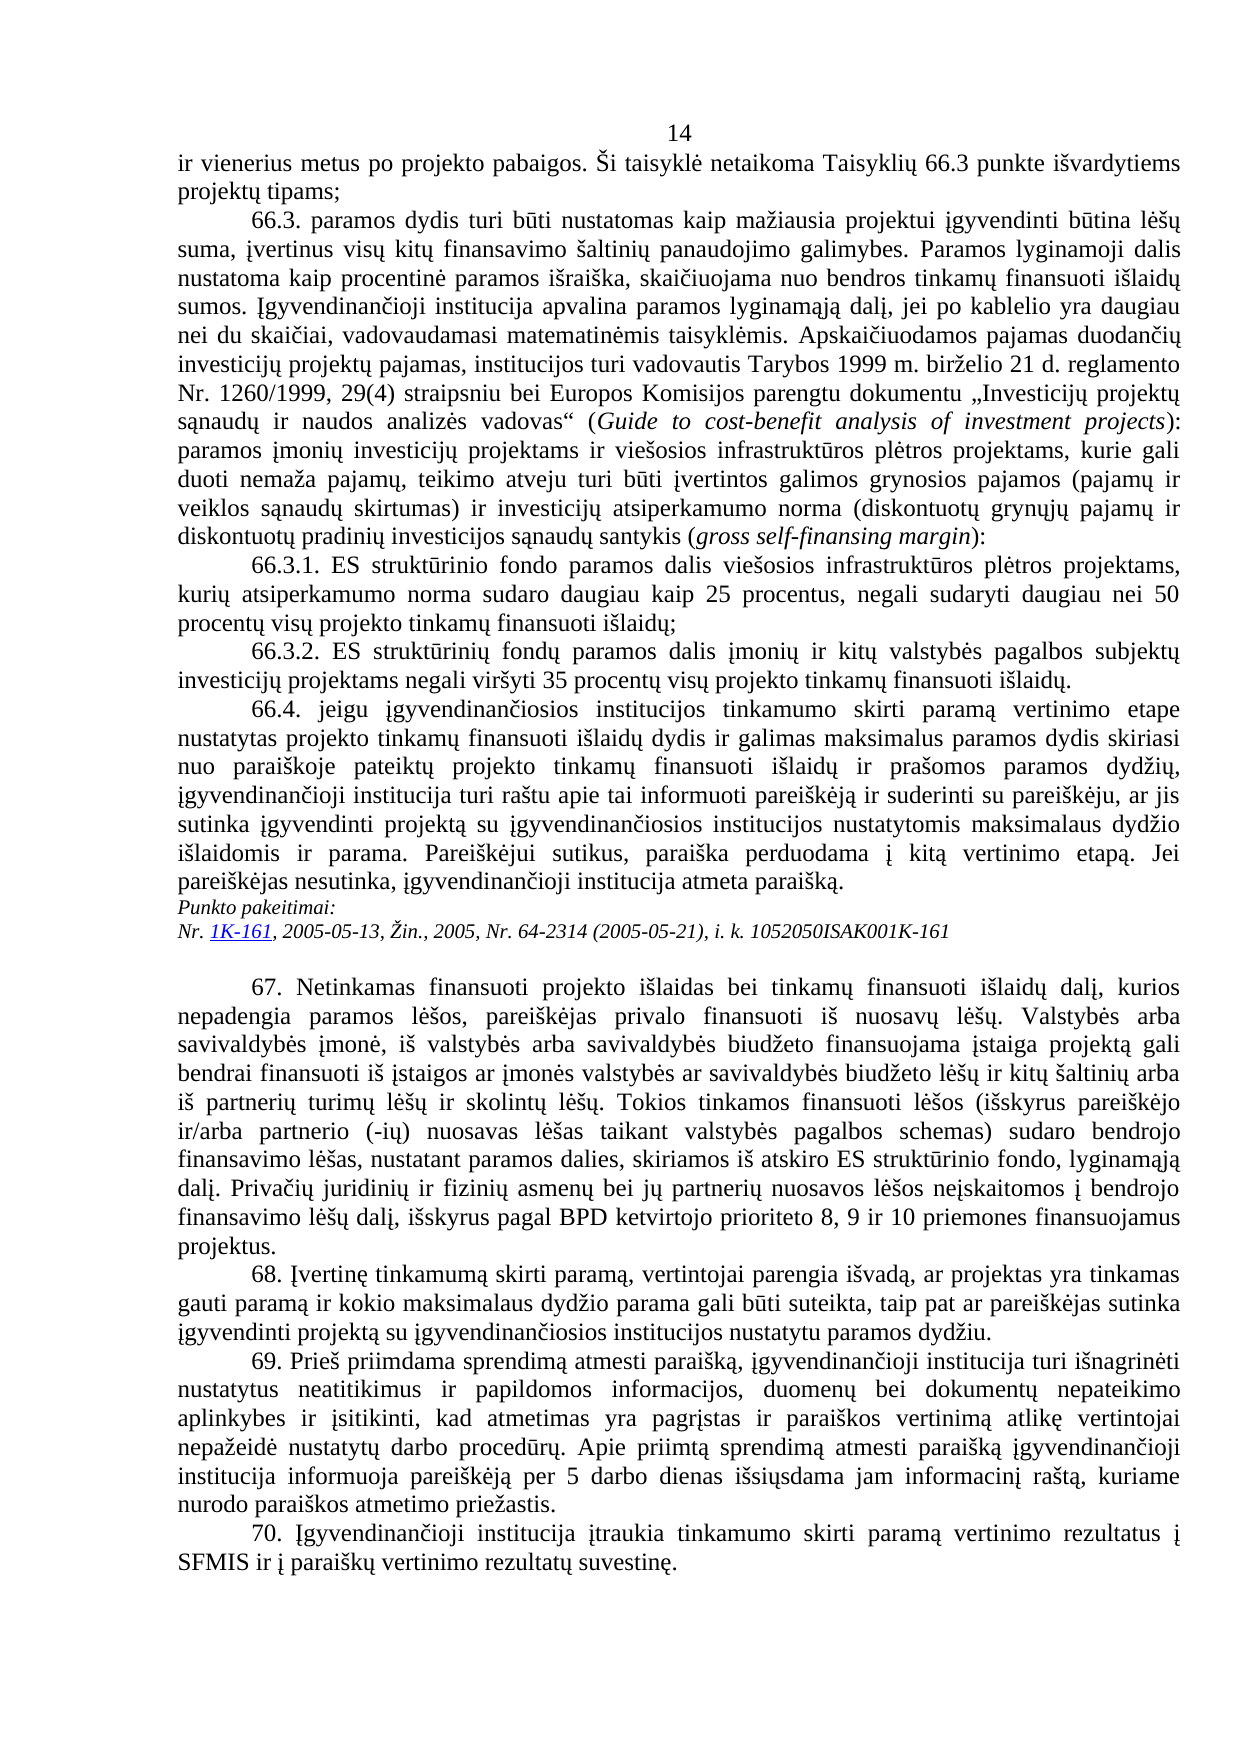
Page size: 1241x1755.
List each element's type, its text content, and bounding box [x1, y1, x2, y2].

text 66.3. paramos dydis turi būti nustatomas kaip mažiausia projektui įgyvendinti būtina lėšų suma, įvertinus visų kitų finansavimo šaltinių panaudojimo galimybes. Paramos lyginamoji dalis nustatoma kaip procentinė paramos išraiška, skaičiuojama nuo bendros tinkamų finansuoti išlaidų sumos. Įgyvendinančioji institucija apvalina paramos lyginamąją dalį, jei po kablelio yra daugiau nei du skaičiai, vadovaudamasi matematinėmis taisyklėmis. Apskaičiuodamos pajamas duodančių investicijų projektų pajamas, institucijos turi vadovautis Tarybos 1999 m. birželio 21 d. reglamento Nr. 1260/1999, 29(4) straipsniu bei Europos Komisijos parengtu dokumentu „Investicijų projektų sąnaudų ir naudos analizės vadovas“ (Guide to cost-benefit analysis of investment projects): paramos įmonių investicijų projektams ir viešosios infrastruktūros plėtros projektams, kurie gali duoti nemaža pajamų, teikimo atveju turi būti įvertintos galimos grynosios pajamos (pajamų ir veiklos sąnaudų skirtumas) ir investicijų atsiperkamumo norma (diskontuotų grynųjų pajamų ir diskontuotų pradinių investicijos sąnaudų santykis (gross self-finansing margin): [177, 205, 1181, 550]
text 66.4. jeigu įgyvendinančiosios institucijos tinkamumo skirti paramą vertinimo etape nustatytas projekto tinkamų finansuoti išlaidų dydis ir galimas maksimalus paramos dydis skiriasi nuo paraiškoje pateiktų projekto tinkamų finansuoti išlaidų ir prašomos paramos dydžių, įgyvendinančioji institucija turi raštu apie tai informuoti pareiškėją ir suderinti su pareiškėju, ar jis sutinka įgyvendinti projektą su įgyvendinančiosios institucijos nustatytomis maksimalaus dydžio išlaidomis ir parama. Pareiškėjui sutikus, paraiška perduodama į kitą vertinimo etapą. Jei pareiškėjas nesutinka, įgyvendinančioji institucija atmeta paraišką. [177, 694, 1181, 895]
text 67. Netinkamas finansuoti projekto išlaidas bei tinkamų finansuoti išlaidų dalį, kurios nepadengia paramos lėšos, pareiškėjas privalo finansuoti iš nuosavų lėšų. Valstybės arba savivaldybės įmonė, iš valstybės arba savivaldybės biudžeto finansuojama įstaiga projektą gali bendrai finansuoti iš įstaigos ar įmonės valstybės ar savivaldybės biudžeto lėšų ir kitų šaltinių arba iš partnerių turimų lėšų ir skolintų lėšų. Tokios tinkamos finansuoti lėšos (išskyrus pareiškėjo ir/arba partnerio (-ių) nuosavas lėšas taikant valstybės pagalbos schemas) sudaro bendrojo finansavimo lėšas, nustatant paramos dalies, skiriamos iš atskiro ES struktūrinio fondo, lyginamąją dalį. Privačių juridinių ir fizinių asmenų bei jų partnerių nuosavos lėšos neįskaitomos į bendrojo finansavimo lėšų dalį, išskyrus pagal BPD ketvirtojo prioriteto 8, 9 ir 10 priemones finansuojamus projektus. [177, 972, 1181, 1259]
text Punkto pakeitimai: [177, 895, 1181, 919]
text 70. Įgyvendinančioji institucija įtraukia tinkamumo skirti paramą vertinimo rezultatus į SFMIS ir į paraiškų vertinimo rezultatų suvestinę. [177, 1518, 1181, 1576]
text 68. Įvertinę tinkamumą skirti paramą, vertintojai parengia išvadą, ar projektas yra tinkamas gauti paramą ir kokio maksimalaus dydžio parama gali būti suteikta, taip pat ar pareiškėjas sutinka įgyvendinti projektą su įgyvendinančiosios institucijos nustatytu paramos dydžiu. [177, 1259, 1181, 1346]
text ir vienerius metus po projekto pabaigos. Ši taisyklė netaikoma Taisyklių 66.3 punkte išvardytiems projektų tipams; [177, 148, 1181, 205]
text 69. Prieš priimdama sprendimą atmesti paraišką, įgyvendinančioji institucija turi išnagrinėti nustatytus neatitikimus ir papildomos informacijos, duomenų bei dokumentų nepateikimo aplinkybes ir įsitikinti, kad atmetimas yra pagrįstas ir paraiškos vertinimą atlikę vertintojai nepažeidė nustatytų darbo procedūrų. Apie priimtą sprendimą atmesti paraišką įgyvendinančioji institucija informuoja pareiškėją per 5 darbo dienas išsiųsdama jam informacinį raštą, kuriame nurodo paraiškos atmetimo priežastis. [177, 1346, 1181, 1518]
text 66.3.1. ES struktūrinio fondo paramos dalis viešosios infrastruktūros plėtros projektams, kurių atsiperkamumo norma sudaro daugiau kaip 25 procentus, negali sudaryti daugiau nei 50 procentų visų projekto tinkamų finansuoti išlaidų; [177, 550, 1181, 636]
text 66.3.2. ES struktūrinių fondų paramos dalis įmonių ir kitų valstybės pagalbos subjektų investicijų projektams negali viršyti 35 procentų visų projekto tinkamų finansuoti išlaidų. [177, 636, 1181, 694]
text Nr. 1K-161, 2005-05-13, Žin., 2005, Nr. 64-2314 (2005-05-21), i. k. 1052050ISAK001K-161 [177, 919, 1181, 943]
